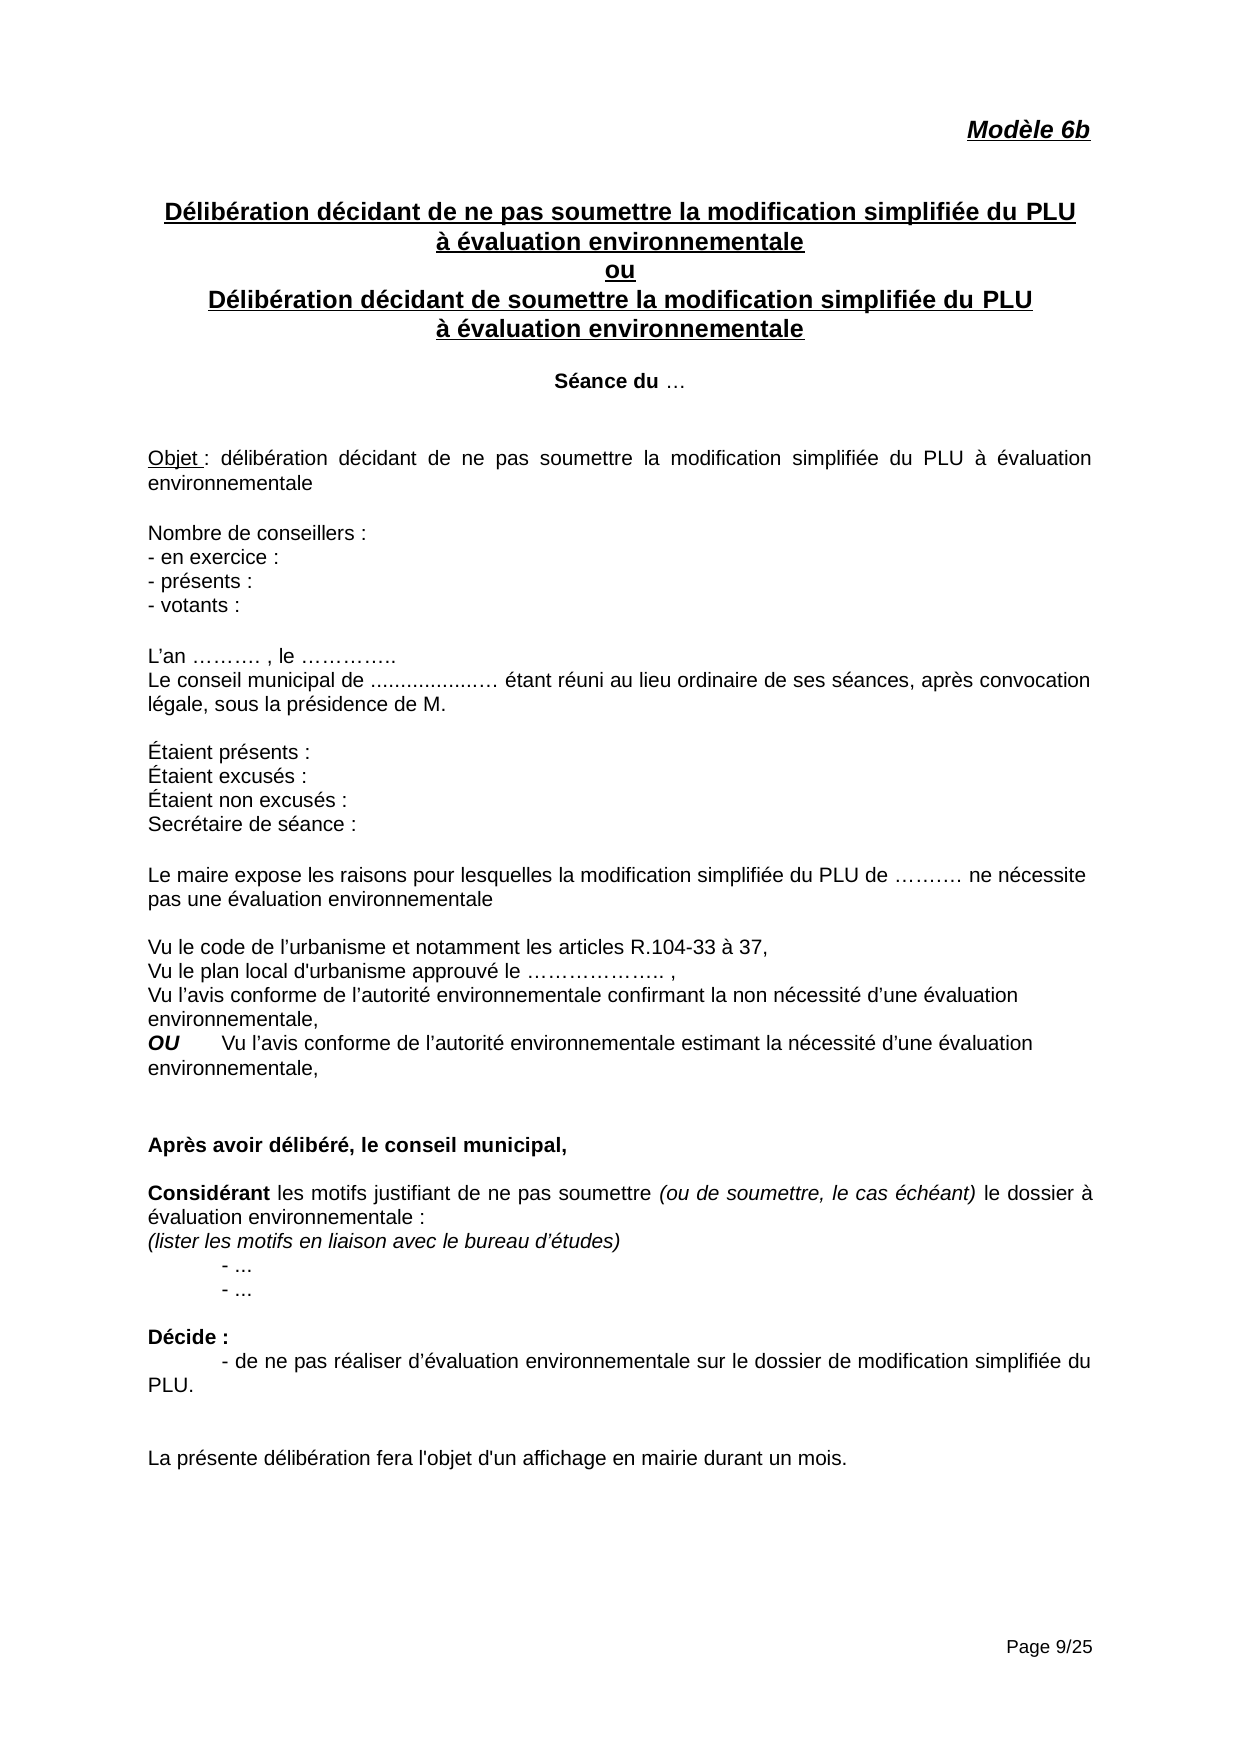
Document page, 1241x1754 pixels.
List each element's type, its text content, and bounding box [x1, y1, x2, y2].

text Délibération décidant de ne pas soumettre la modification simplifiée du PLU [148, 197, 1093, 226]
text - ... [148, 1253, 1093, 1277]
text à évaluation environnementale [148, 313, 1093, 343]
text Vu l’avis conforme de l’autorité environnementale confirmant la non nécessité d’une évaluation environnementale, [148, 983, 1093, 1031]
text Nombre de conseillers : [148, 521, 1093, 545]
text (lister les motifs en liaison avec le bureau d’études) [148, 1229, 1093, 1253]
text - ... [148, 1277, 1093, 1301]
text ou [148, 255, 1093, 284]
text Décide : [148, 1325, 1093, 1349]
text - en exercice : [148, 545, 1093, 569]
text - de ne pas réaliser d’évaluation environnementale sur le dossier de modification simplifiée du PLU. [148, 1349, 1093, 1397]
text Étaient excusés : [148, 764, 1093, 788]
text - présents : [148, 569, 1093, 593]
text Modèle 6b [148, 115, 1093, 144]
text Vu le code de l’urbanisme et notamment les articles R.104-33 à 37, [148, 935, 1093, 959]
text Secrétaire de séance : [148, 812, 1093, 836]
text à évaluation environnementale [148, 226, 1093, 255]
text Considérant les motifs justifiant de ne pas soumettre (ou de soumettre, le cas échéant) le dossier à évaluation environnementale : [148, 1181, 1093, 1229]
text Objet : délibération décidant de ne pas soumettre la modification simplifiée du PLU à évaluation environnementale [148, 446, 1093, 494]
text Le maire expose les raisons pour lesquelles la modification simplifiée du PLU de …….… ne nécessite pas une évaluation environnementale [148, 863, 1093, 911]
text - votants : [148, 593, 1093, 617]
text Délibération décidant de soumettre la modification simplifiée du PLU [148, 284, 1093, 313]
text Le conseil municipal de ..................… étant réuni au lieu ordinaire de ses séances, après convocation légale, sous la présidence de M. [148, 668, 1093, 716]
text Après avoir délibéré, le conseil municipal, [148, 1133, 1093, 1157]
text La présente délibération fera l'objet d'un affichage en mairie durant un mois. [148, 1445, 1093, 1469]
text Étaient non excusés : [148, 788, 1093, 812]
text Étaient présents : [148, 740, 1093, 764]
text OU Vu l’avis conforme de l’autorité environnementale estimant la nécessité d’une évaluation environnementale, [148, 1031, 1093, 1079]
text L’an ………. , le ………….. [148, 644, 1093, 668]
text Séance du … [148, 369, 1093, 393]
text Vu le plan local d'urbanisme approuvé le ……………….. , [148, 959, 1093, 983]
